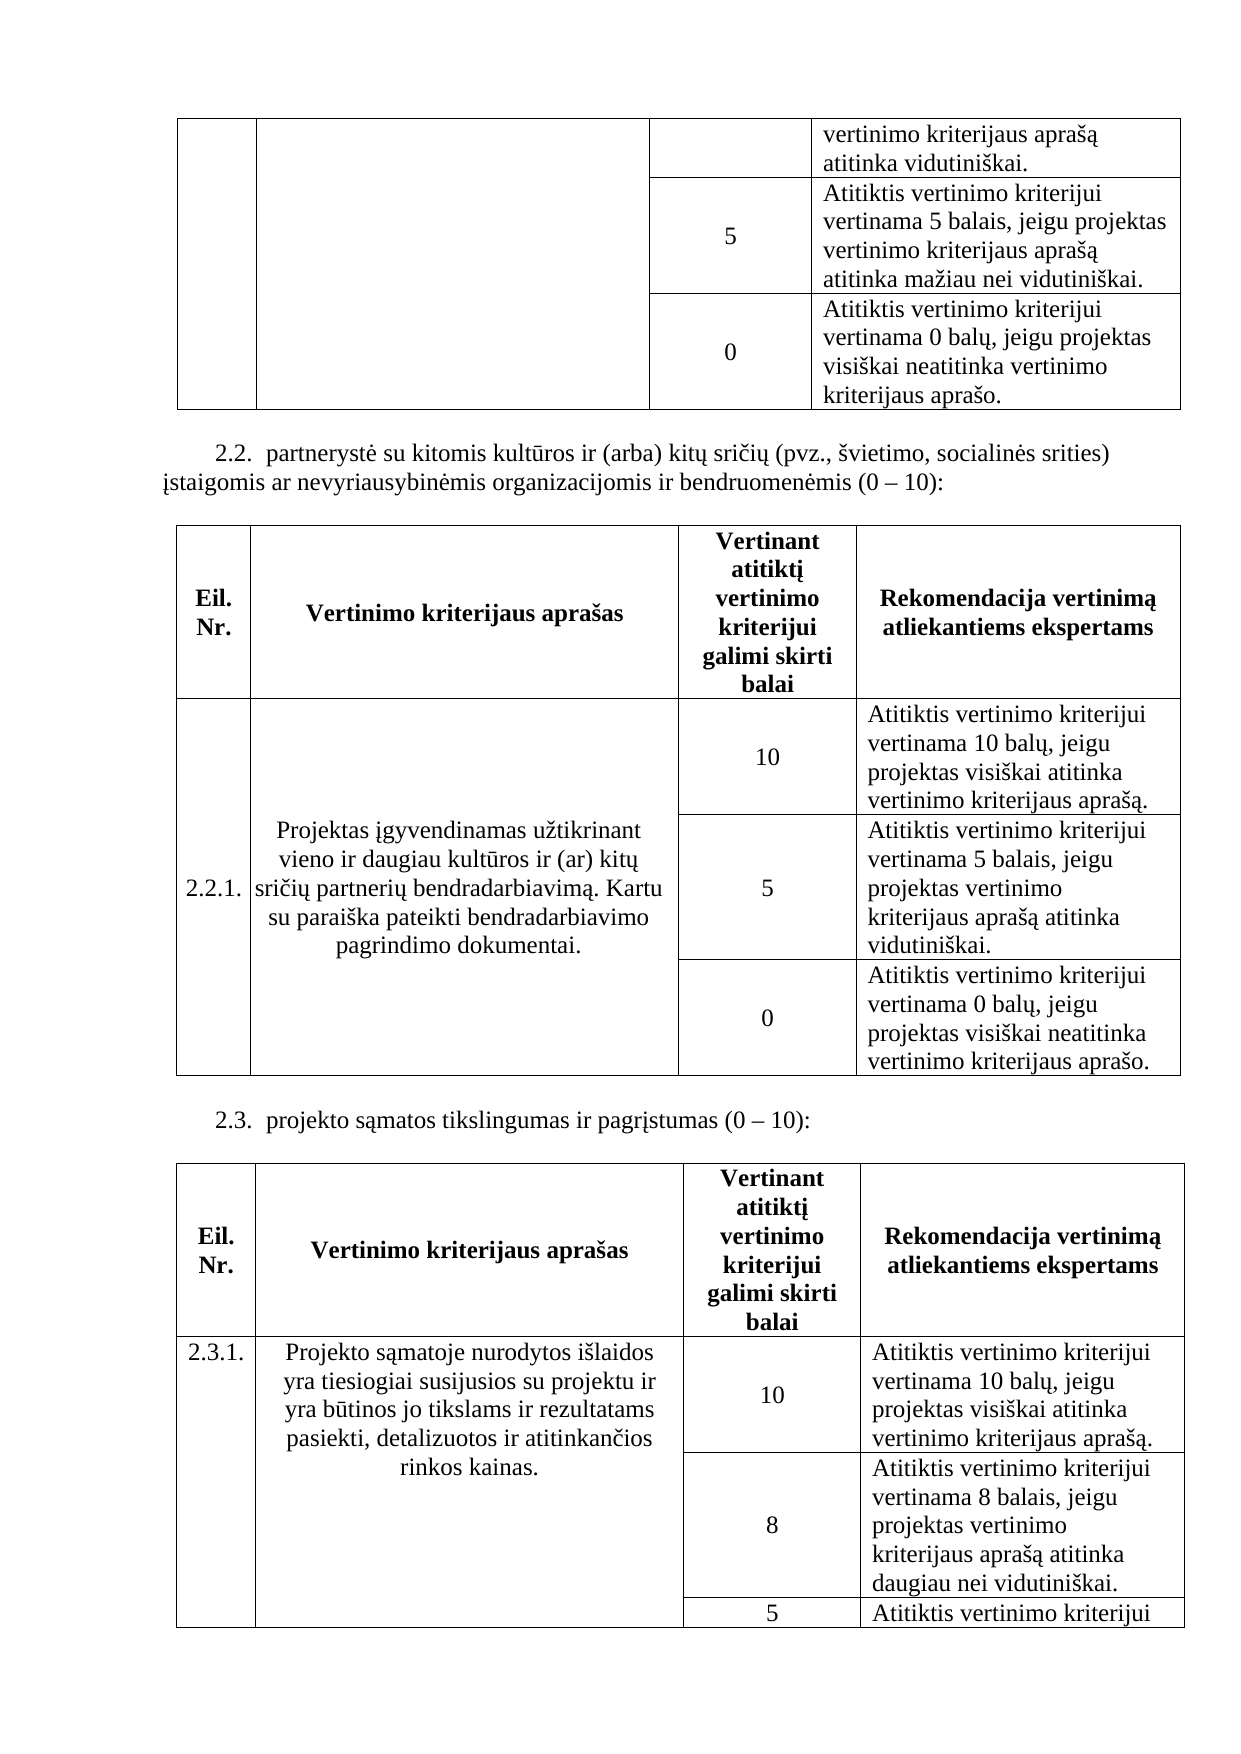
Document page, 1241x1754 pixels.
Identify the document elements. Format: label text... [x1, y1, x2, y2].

table_cell 8 [684, 1453, 860, 1597]
table_cell Atitiktis vertinimo kriterijui vertinama 0 balų, jeigu projektas visiškai neatitinka vertinimo kriterijaus aprašo. [812, 294, 1180, 409]
table_header Vertinimo kriterijaus aprašas [256, 1164, 683, 1336]
table_cell 2.3.1. [177, 1337, 255, 1627]
table_header Vertinimo kriterijaus aprašas [251, 526, 678, 698]
table_header Rekomendacija vertinimą atliekantiems ekspertams [861, 1164, 1184, 1336]
table_cell 2.2.1. [177, 699, 250, 1075]
table_cell Atitiktis vertinimo kriterijui vertinama 10 balų, jeigu projektas visiškai atitinka vertinimo kriterijaus aprašą. [857, 699, 1180, 814]
table_header Vertinant atitiktį vertinimo kriterijui galimi skirti balai [679, 526, 856, 698]
table_cell Atitiktis vertinimo kriterijui vertinama 8 balais, jeigu projektas vertinimo kriterijaus aprašą atitinka daugiau nei vidutiniškai. [861, 1453, 1184, 1597]
table_cell Atitiktis vertinimo kriterijui vertinama 10 balų, jeigu projektas visiškai atitinka vertinimo kriterijaus aprašą. [861, 1337, 1184, 1452]
table_cell Projekto sąmatoje nurodytos išlaidos yra tiesiogiai susijusios su projektu ir yra būtinos jo tikslams ir rezultatams pasiekti, detalizuotos ir atitinkančios rinkos kainas. [256, 1337, 683, 1627]
table_cell [257, 119, 649, 409]
table_cell vertinimo kriterijaus aprašą atitinka vidutiniškai. [812, 119, 1180, 177]
table_cell 0 [679, 960, 856, 1075]
table_cell Projektas įgyvendinamas užtikrinant vieno ir daugiau kultūros ir (ar) kitų sričių partnerių bendradarbiavimą. Kartu su paraiška pateikti bendradarbiavimo pagrindimo dokumentai. [251, 699, 678, 1075]
table_header Vertinant atitiktį vertinimo kriterijui galimi skirti balai [684, 1164, 860, 1336]
table_cell [178, 119, 256, 409]
table_header Rekomendacija vertinimą atliekantiems ekspertams [857, 526, 1180, 698]
table_cell 5 [684, 1598, 860, 1627]
table_cell [650, 119, 811, 177]
table_cell 10 [684, 1337, 860, 1452]
table_header Eil. Nr. [177, 526, 250, 698]
table_cell Atitiktis vertinimo kriterijui [861, 1598, 1184, 1627]
table_cell 5 [679, 815, 856, 959]
table_cell Atitiktis vertinimo kriterijui vertinama 5 balais, jeigu projektas vertinimo kriterijaus aprašą atitinka mažiau nei vidutiniškai. [812, 178, 1180, 293]
table_cell 0 [650, 294, 811, 409]
table_header Eil. Nr. [177, 1164, 255, 1336]
text 2.2. partnerystė su kitomis kultūros ir (arba) kitų sričių (pvz., švietimo, socialinės srities) įstaigomis ar nevyriausybinėmis organizacijomis ir bendruomenėmis (0 – 10): [162, 438, 1181, 496]
table_cell Atitiktis vertinimo kriterijui vertinama 5 balais, jeigu projektas vertinimo kriterijaus aprašą atitinka vidutiniškai. [857, 815, 1180, 959]
table_cell 10 [679, 699, 856, 814]
table_cell Atitiktis vertinimo kriterijui vertinama 0 balų, jeigu projektas visiškai neatitinka vertinimo kriterijaus aprašo. [857, 960, 1180, 1075]
table_cell 5 [650, 178, 811, 293]
text 2.3. projekto sąmatos tikslingumas ir pagrįstumas (0 – 10): [162, 1105, 1181, 1134]
